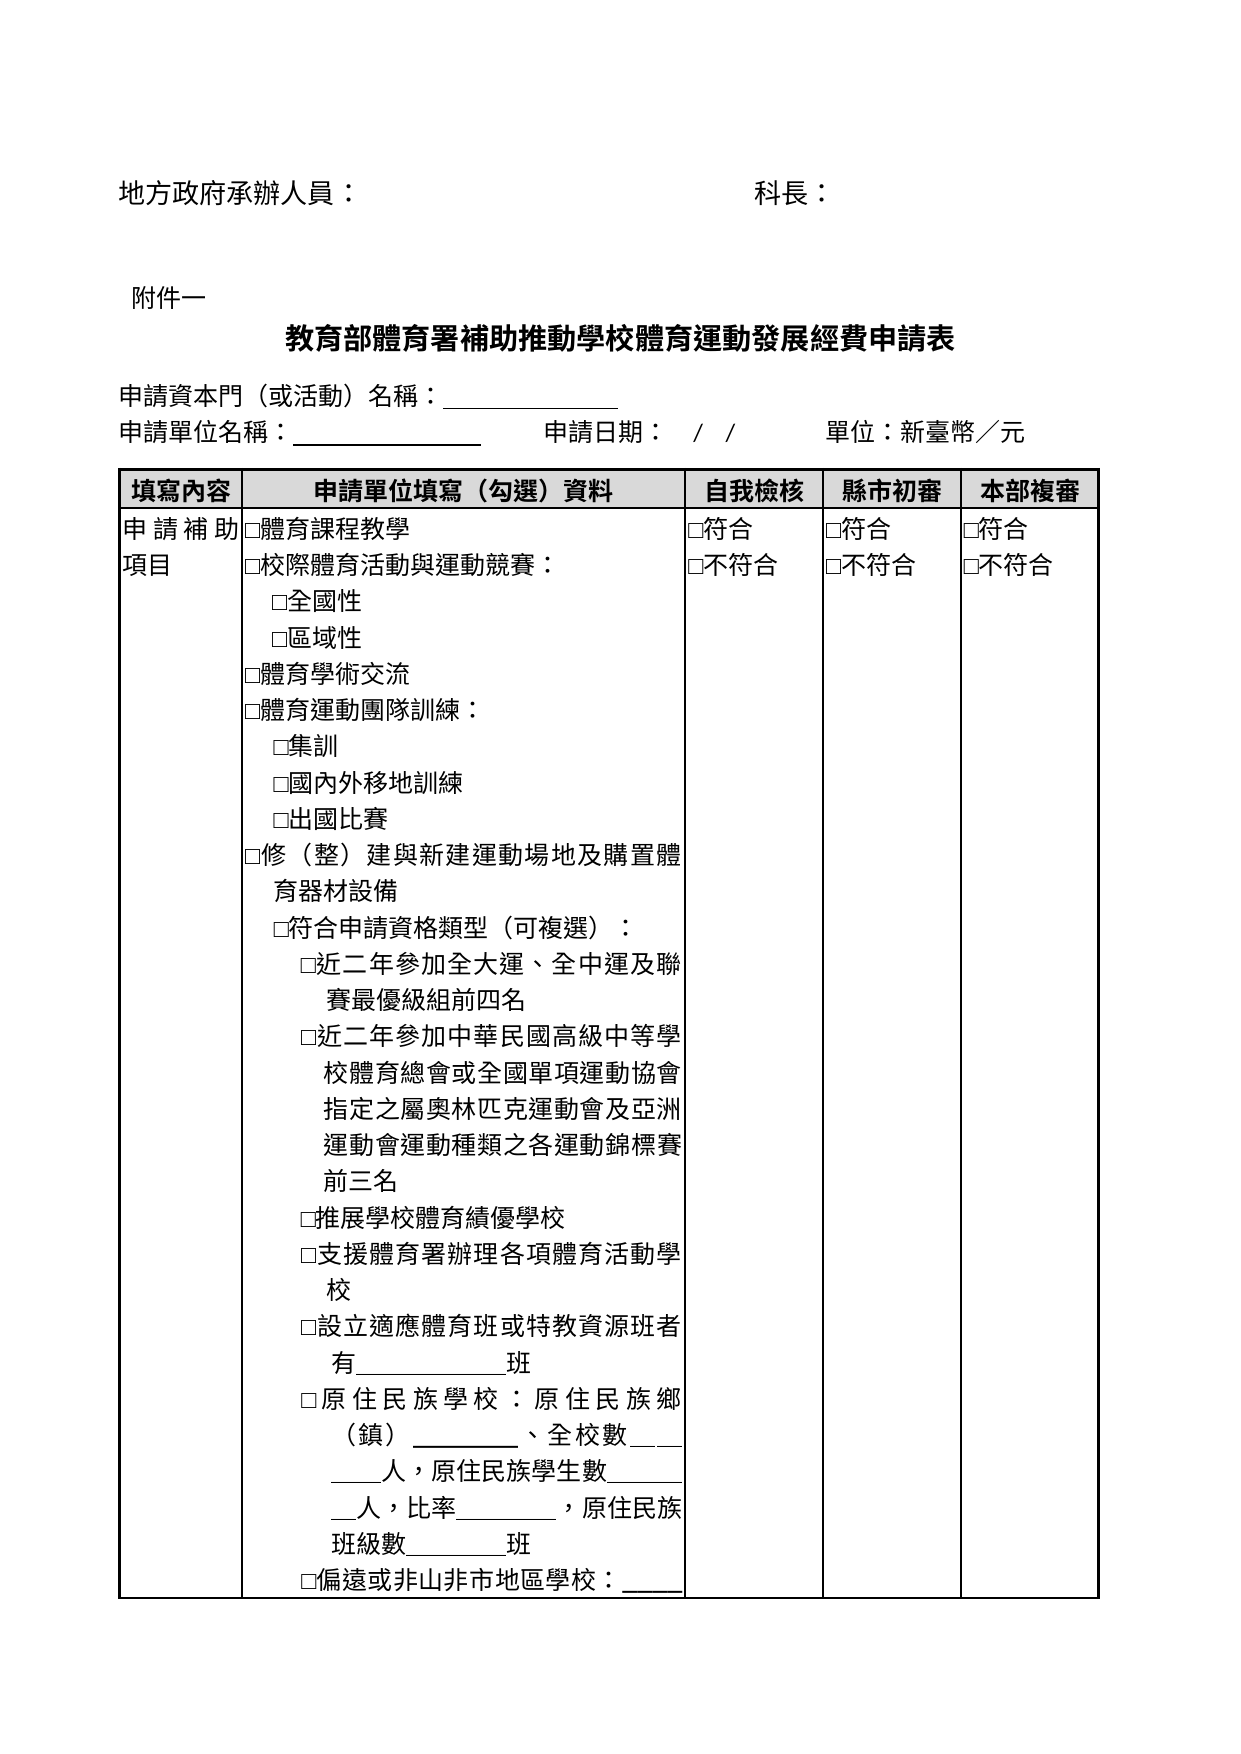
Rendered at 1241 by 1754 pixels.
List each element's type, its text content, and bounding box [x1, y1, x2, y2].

table_header 縣市初審 [824, 471, 960, 507]
text 申請單位名稱： 申請日期： / / 單位：新臺幣／元 [118, 413, 1122, 449]
table_header 本部複審 [962, 471, 1097, 507]
table_cell □符合 □不符合 [962, 509, 1097, 1597]
table_cell □符合 □不符合 [824, 509, 960, 1597]
table_cell 申請補助項目 [121, 509, 241, 1597]
table_header 自我檢核 [686, 471, 822, 507]
table_header 填寫內容 [121, 471, 241, 507]
table_cell □體育課程教學 □校際體育活動與運動競賽： □全國性 □區域性 □體育學術交流 □體育運動團隊訓練： □集訓 □國內外移地訓練 □出國比賽 □修（整）建與新建運動場地及購置體育器材設備 □符合申請資格類型（可複選）： □近二年參加全大運、全中運及聯賽最優級組前四名 □近二年參加中華民國高級中等學校體育總會或全國單項運動協會指定之屬奧林匹克運動會及亞洲運動會運動種類之各運動錦標賽前三名 □推展學校體育績優學校 □支援體育署辦理各項體育活動學校 □設立適應體育班或特教資源班者有＿＿＿＿＿＿班 □原住民族學校：原住民族鄉（鎮）_______、全校數＿＿＿＿人，原住民族學生數＿＿＿＿人，比率＿＿＿＿，原住民族班級數＿＿＿＿班 □偏遠或非山非市地區學校：____ [243, 509, 684, 1597]
text 申請資本門（或活動）名稱： [118, 377, 1122, 413]
text 附件一 [131, 279, 212, 315]
table_cell □符合 □不符合 [686, 509, 822, 1597]
text 教育部體育署補助推動學校體育運動發展經費申請表 [116, 271, 1122, 358]
text 地方政府承辦人員： 科長： [118, 172, 1122, 212]
table_header 申請單位填寫（勾選）資料 [243, 471, 684, 507]
